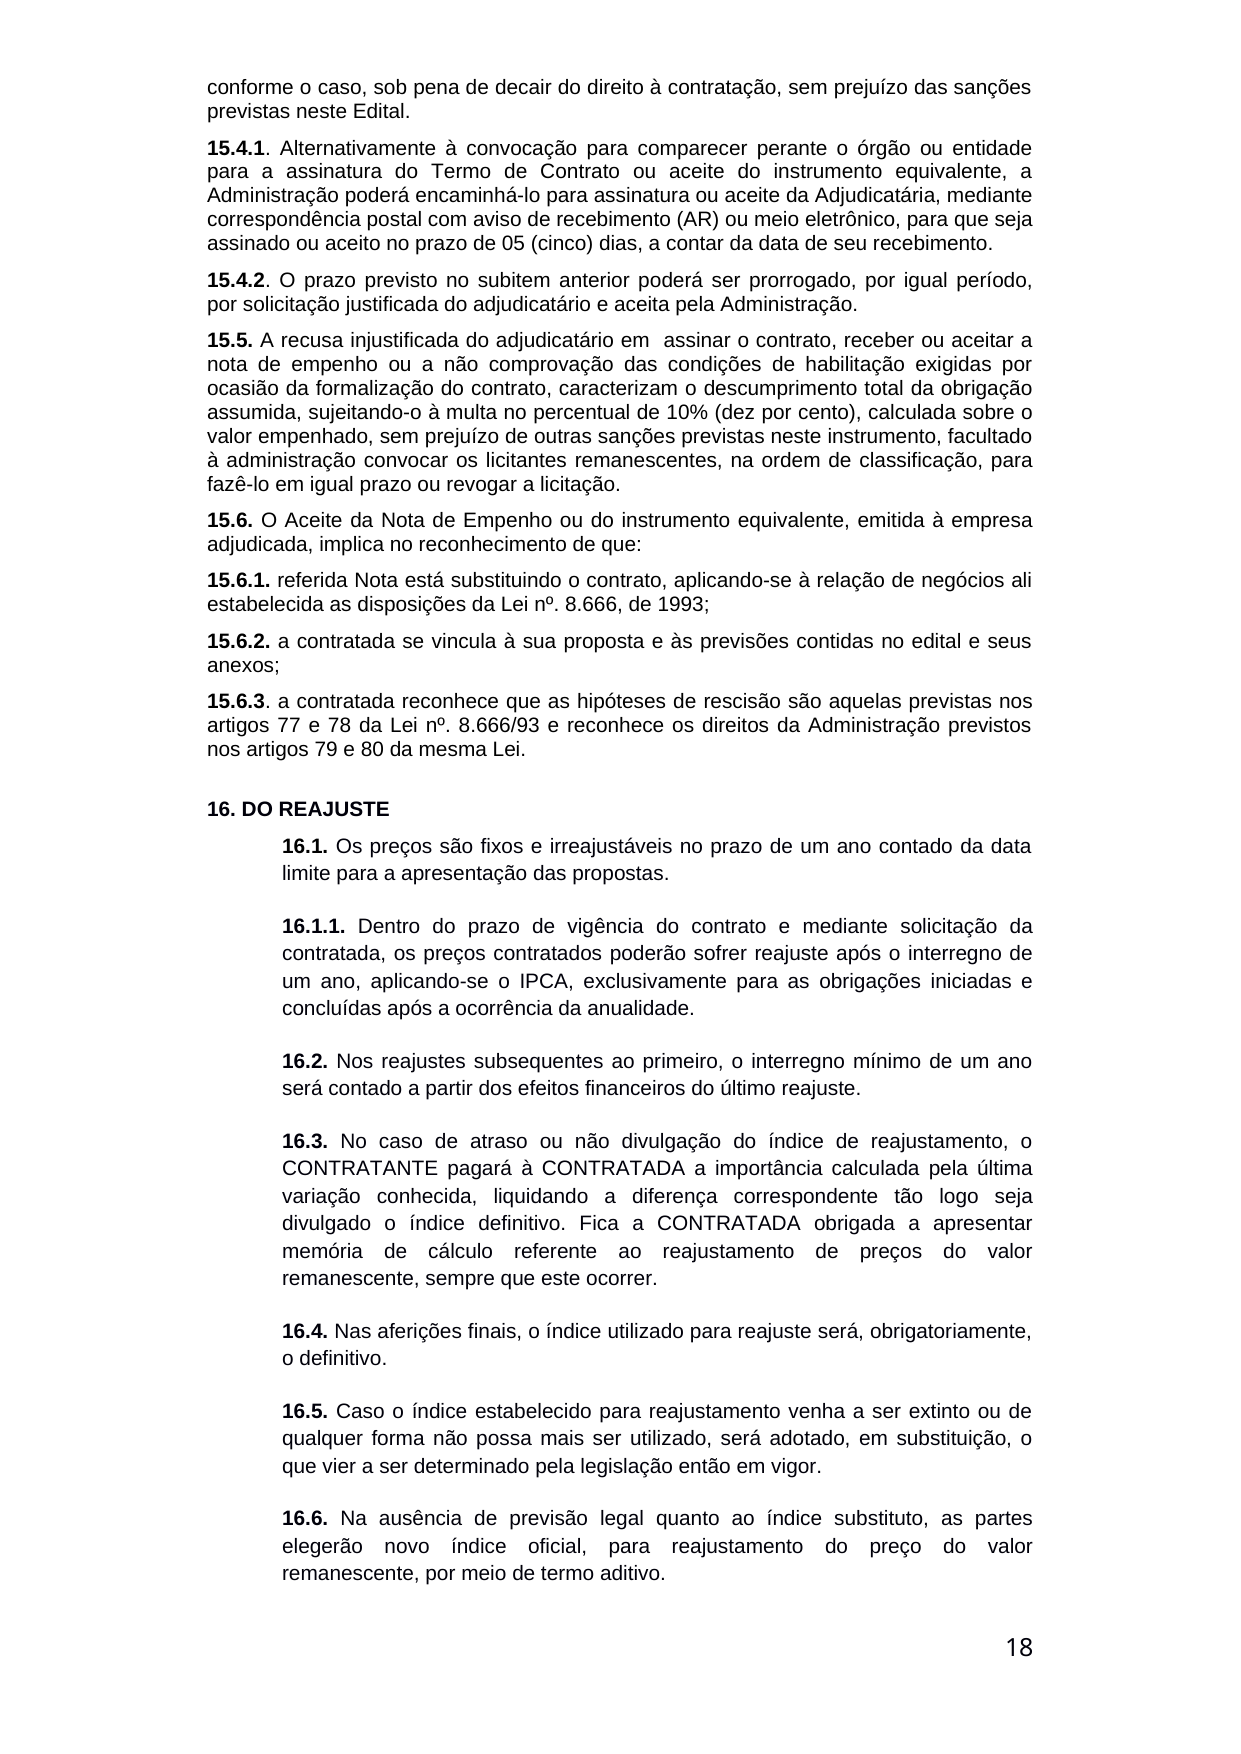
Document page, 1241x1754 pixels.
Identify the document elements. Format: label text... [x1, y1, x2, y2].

text 15.6. O Aceite da Nota de Empenho ou do instrumento equivalente, emitida à empresa adjudicada, implica no reconhecimento de que: [207, 508, 1033, 556]
text 15.6.2. a contratada se vincula à sua proposta e às previsões contidas no edital e seus anexos; [207, 628, 1033, 676]
text 16. DO REAJUSTE [207, 797, 1033, 821]
list 16.3. No caso de atraso ou não divulgação do índice de reajustamento, o CONTRATANTE pagará à CONTRATADA a importância calculada pela última variação conhecida, liquidando a diferença correspondente tão logo seja divulgado o índice definitivo. Fica a CONTRATADA obrigada a apresentar memória de cálculo referente ao reajustamento de preços do valor remanescente, sempre que este ocorrer. [282, 1128, 1033, 1290]
text conforme o caso, sob pena de decair do direito à contratação, sem prejuízo das sanções previstas neste Edital. [207, 75, 1033, 123]
text 15.5. A recusa injustificada do adjudicatário em assinar o contrato, receber ou aceitar a nota de empenho ou a não comprovação das condições de habilitação exigidas por ocasião da formalização do contrato, caracterizam o descumprimento total da obrigação assumida, sujeitando-o à multa no percentual de 10% (dez por cento), calculada sobre o valor empenhado, sem prejuízo de outras sanções previstas neste instrumento, facultado à administração convocar os licitantes remanescentes, na ordem de classificação, para fazê-lo em igual prazo ou revogar a licitação. [207, 328, 1033, 496]
text 15.4.2. O prazo previsto no subitem anterior poderá ser prorrogado, por igual período, por solicitação justificada do adjudicatário e aceita pela Administração. [207, 267, 1033, 315]
list 16.2. Nos reajustes subsequentes ao primeiro, o interregno mínimo de um ano será contado a partir dos efeitos financeiros do último reajuste. [282, 1048, 1033, 1100]
list 16.6. Na ausência de previsão legal quanto ao índice substituto, as partes elegerão novo índice oficial, para reajustamento do preço do valor remanescente, por meio de termo aditivo. [282, 1506, 1033, 1585]
list 16.4. Nas aferições finais, o índice utilizado para reajuste será, obrigatoriamente, o definitivo. [282, 1318, 1033, 1370]
list 16.5. Caso o índice estabelecido para reajustamento venha a ser extinto ou de qualquer forma não possa mais ser utilizado, será adotado, em substituição, o que vier a ser determinado pela legislação então em vigor. [282, 1398, 1033, 1477]
text 15.6.3. a contratada reconhece que as hipóteses de rescisão são aquelas previstas nos artigos 77 e 78 da Lei nº. 8.666/93 e reconhece os direitos da Administração previstos nos artigos 79 e 80 da mesma Lei. [207, 689, 1033, 761]
list 16.1. Os preços são fixos e irreajustáveis no prazo de um ano contado da data limite para a apresentação das propostas. [282, 833, 1033, 885]
text 15.4.1. Alternativamente à convocação para comparecer perante o órgão ou entidade para a assinatura do Termo de Contrato ou aceite do instrumento equivalente, a Administração poderá encaminhá-lo para assinatura ou aceite da Adjudicatária, mediante correspondência postal com aviso de recebimento (AR) ou meio eletrônico, para que seja assinado ou aceito no prazo de 05 (cinco) dias, a contar da data de seu recebimento. [207, 135, 1033, 255]
list 16.1.1. Dentro do prazo de vigência do contrato e mediante solicitação da contratada, os preços contratados poderão sofrer reajuste após o interregno de um ano, aplicando-se o IPCA, exclusivamente para as obrigações iniciadas e concluídas após a ocorrência da anualidade. [282, 913, 1033, 1020]
text 15.6.1. referida Nota está substituindo o contrato, aplicando-se à relação de negócios ali estabelecida as disposições da Lei nº. 8.666, de 1993; [207, 568, 1033, 616]
